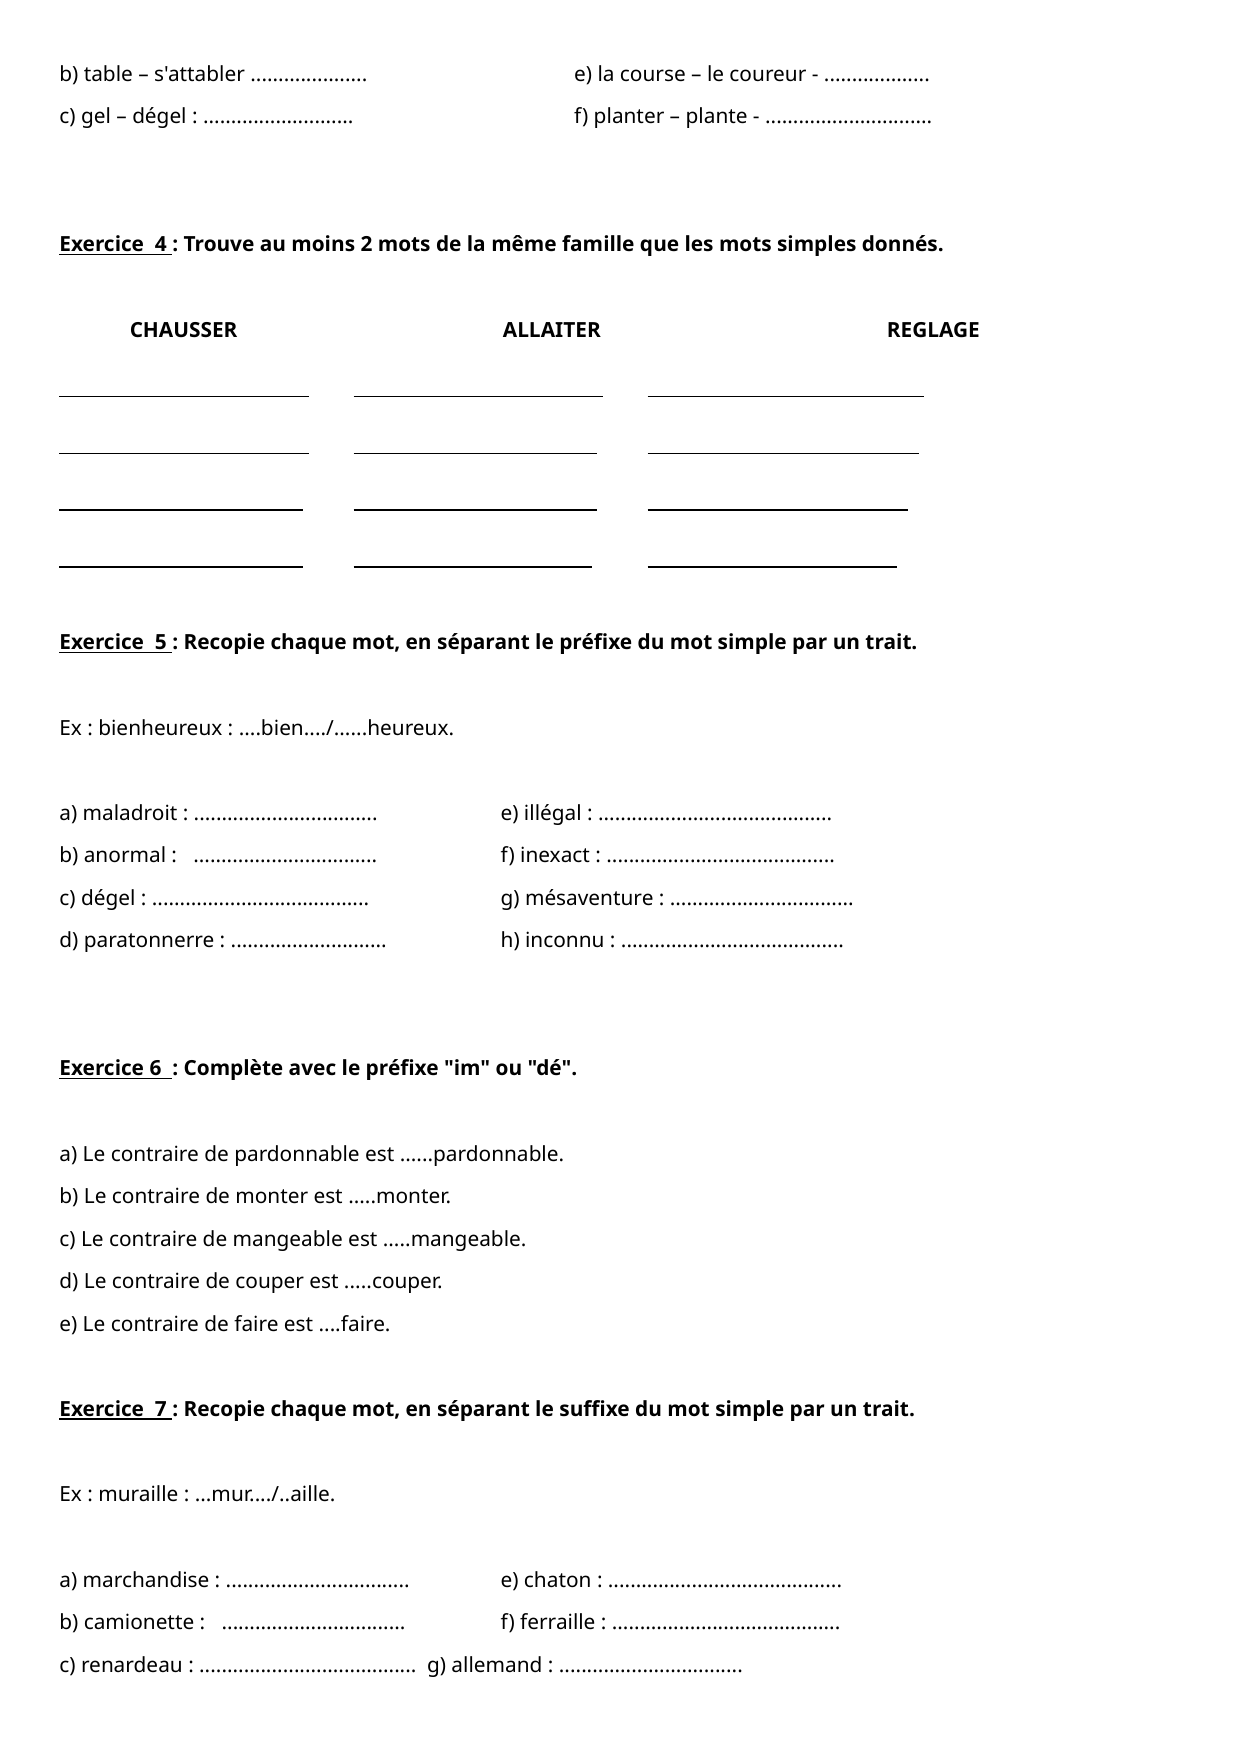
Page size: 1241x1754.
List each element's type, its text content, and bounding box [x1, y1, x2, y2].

text b) anormal : ................................. f) inexact : ......................................... [59, 840, 1181, 869]
text b) Le contraire de monter est .....monter. [59, 1181, 1181, 1210]
text b) table – s'attabler ..................... e) la course – le coureur - ................... [59, 59, 1181, 87]
text a) Le contraire de pardonnable est ......pardonnable. [59, 1139, 1181, 1167]
text a) marchandise : ................................. e) chaton : .......................................... [59, 1565, 1181, 1593]
text c) Le contraire de mangeable est .....mangeable. [59, 1224, 1181, 1252]
text c) renardeau : ....................................... g) allemand : ................................. [59, 1650, 1181, 1678]
text CHAUSSER ALLAITER REGLAGE [59, 315, 1181, 343]
text d) paratonnerre : ............................ h) inconnu : ........................................ [59, 926, 1181, 954]
text e) Le contraire de faire est ....faire. [59, 1309, 1181, 1337]
text Exercice 6 : Complète avec le préfixe "im" ou "dé". [59, 1053, 1181, 1082]
text Exercice 7 : Recopie chaque mot, en séparant le suffixe du mot simple par un trait. [59, 1394, 1181, 1423]
text Ex : bienheureux : ....bien..../......heureux. [59, 713, 1181, 741]
text c) dégel : ....................................... g) mésaventure : ................................. [59, 883, 1181, 911]
text Ex : muraille : ...mur..../..aille. [59, 1479, 1181, 1508]
text a) maladroit : ................................. e) illégal : .......................................... [59, 798, 1181, 826]
text b) camionette : ................................. f) ferraille : ......................................... [59, 1607, 1181, 1636]
text d) Le contraire de couper est .....couper. [59, 1266, 1181, 1295]
text Exercice 5 : Recopie chaque mot, en séparant le préfixe du mot simple par un trait. [59, 627, 1181, 656]
text c) gel – dégel : ........................... f) planter – plante - .............................. [59, 102, 1181, 130]
text Exercice 4 : Trouve au moins 2 mots de la même famille que les mots simples donnés. [59, 229, 1181, 258]
